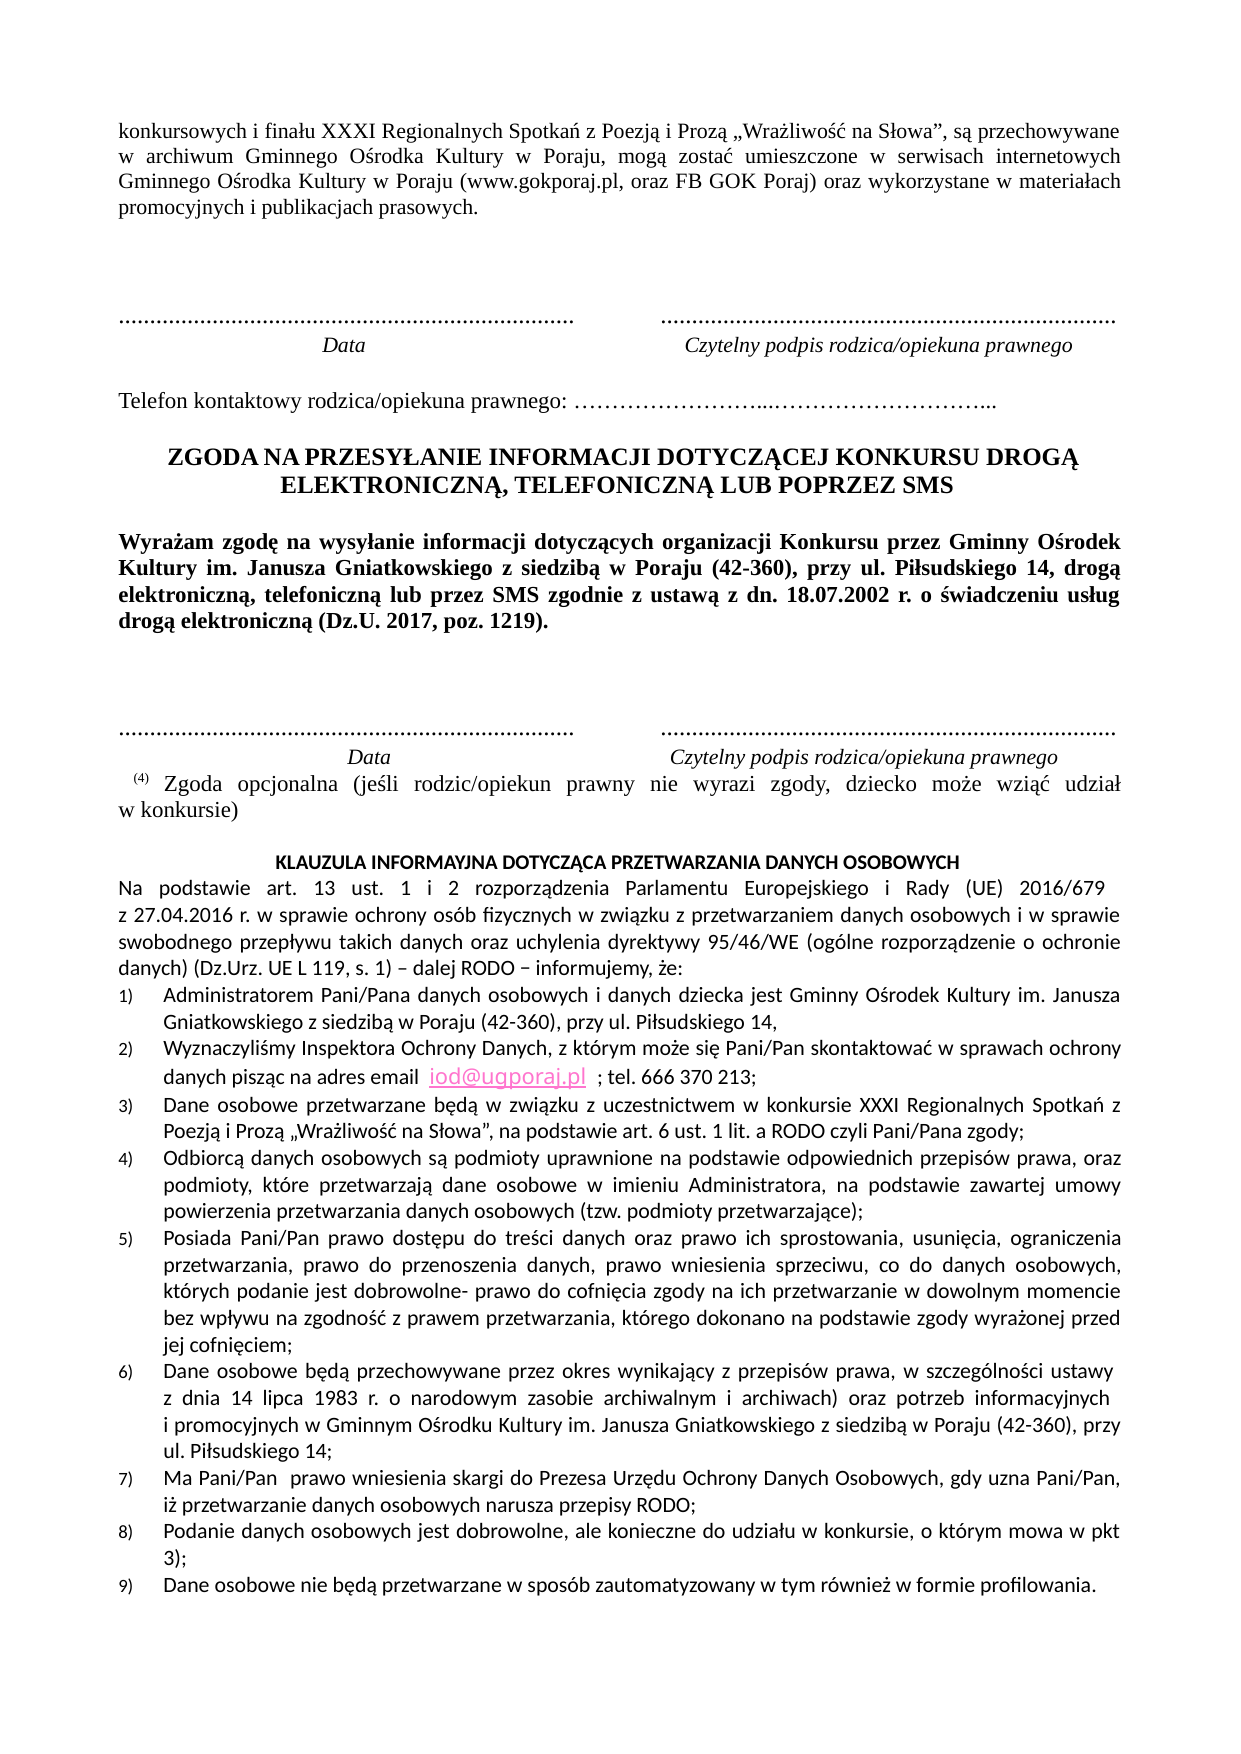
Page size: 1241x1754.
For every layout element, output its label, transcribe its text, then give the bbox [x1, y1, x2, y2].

text ......................................................................... ......................................................................... [118, 300, 1122, 329]
text Data Czytelny podpis rodzica/opiekuna prawnego [118, 741, 1122, 770]
list Posiada Pani/Pan prawo dostępu do treści danych oraz prawo ich sprostowania, usunięcia, ograniczenia przetwarzania, prawo do przenoszenia danych, prawo wniesienia sprzeciwu, co do danych osobowych, których podanie jest dobrowolne- prawo do cofnięcia zgody na ich przetwarzanie w dowolnym momencie bez wpływu na zgodność z prawem przetwarzania, którego dokonano na podstawie zgody wyrażonej przed jej cofnięciem; [118, 1224, 1122, 1358]
list Odbiorcą danych osobowych są podmioty uprawnione na podstawie odpowiednich przepisów prawa, oraz podmioty, które przetwarzają dane osobowe w imieniu Administratora, na podstawie zawartej umowy powierzenia przetwarzania danych osobowych (tzw. podmioty przetwarzające); [118, 1144, 1122, 1224]
text (4) Zgoda opcjonalna (jeśli rodzic/opiekun prawny nie wyrazi zgody, dziecko może wziąć udział w konkursie) [118, 770, 1122, 823]
list Wyznaczyliśmy Inspektora Ochrony Danych, z którym może się Pani/Pan skontaktować w sprawach ochrony danych pisząc na adres email iod@ugporaj.pl ; tel. 666 370 213; [118, 1034, 1122, 1091]
text konkursowych i finału XXXI Regionalnych Spotkań z Poezją i Prozą „Wrażliwość na Słowa”, są przechowywane w archiwum Gminnego Ośrodka Kultury w Poraju, mogą zostać umieszczone w serwisach internetowych Gminnego Ośrodka Kultury w Poraju (www.gokporaj.pl, oraz FB GOK Poraj) oraz wykorzystane w materiałach promocyjnych i publikacjach prasowych. [118, 118, 1122, 219]
text Telefon kontaktowy rodzica/opiekuna prawnego: ……………………...………………………... [118, 387, 1122, 413]
text ZGODA NA PRZESYŁANIE INFORMACJI DOTYCZĄCEJ KONKURSU DROGĄ ELEKTRONICZNĄ, TELEFONICZNĄ LUB POPRZEZ SMS [118, 442, 1122, 499]
list Podanie danych osobowych jest dobrowolne, ale konieczne do udziału w konkursie, o którym mowa w pkt 3); [118, 1518, 1122, 1571]
list Administratorem Pani/Pana danych osobowych i danych dziecka jest Gminny Ośrodek Kultury im. Janusza Gniatkowskiego z siedzibą w Poraju (42-360), przy ul. Piłsudskiego 14, [118, 981, 1122, 1034]
text Na podstawie art. 13 ust. 1 i 2 rozporządzenia Parlamentu Europejskiego i Rady (UE) 2016/679 z 27.04.2016 r. w sprawie ochrony osób fizycznych w związku z przetwarzaniem danych osobowych i w sprawie swobodnego przepływu takich danych oraz uchylenia dyrektywy 95/46/WE (ogólne rozporządzenie o ochronie danych) (Dz.Urz. UE L 119, s. 1) – dalej RODO − informujemy, że: [118, 874, 1122, 981]
text Data Czytelny podpis rodzica/opiekuna prawnego [118, 329, 1122, 358]
text KLAUZULA INFORMAYJNA DOTYCZĄCA PRZETWARZANIA DANYCH OSOBOWYCH [118, 849, 1122, 874]
list Dane osobowe nie będą przetwarzane w sposób zautomatyzowany w tym również w formie profilowania. [118, 1571, 1122, 1598]
list Dane osobowe przetwarzane będą w związku z uczestnictwem w konkursie XXXI Regionalnych Spotkań z Poezją i Prozą „Wrażliwość na Słowa”, na podstawie art. 6 ust. 1 lit. a RODO czyli Pani/Pana zgody; [118, 1091, 1122, 1144]
text ......................................................................... ......................................................................... [118, 712, 1122, 741]
text Wyrażam zgodę na wysyłanie informacji dotyczących organizacji Konkursu przez Gminny Ośrodek Kultury im. Janusza Gniatkowskiego z siedzibą w Poraju (42-360), przy ul. Piłsudskiego 14, drogą elektroniczną, telefoniczną lub przez SMS zgodnie z ustawą z dn. 18.07.2002 r. o świadczeniu usług drogą elektroniczną (Dz.U. 2017, poz. 1219). [118, 528, 1122, 633]
list Dane osobowe będą przechowywane przez okres wynikający z przepisów prawa, w szczególności ustawy z dnia 14 lipca 1983 r. o narodowym zasobie archiwalnym i archiwach) oraz potrzeb informacyjnych i promocyjnych w Gminnym Ośrodku Kultury im. Janusza Gniatkowskiego z siedzibą w Poraju (42-360), przy ul. Piłsudskiego 14; [118, 1358, 1122, 1464]
list Ma Pani/Pan prawo wniesienia skargi do Prezesa Urzędu Ochrony Danych Osobowych, gdy uzna Pani/Pan, iż przetwarzanie danych osobowych narusza przepisy RODO; [118, 1464, 1122, 1518]
